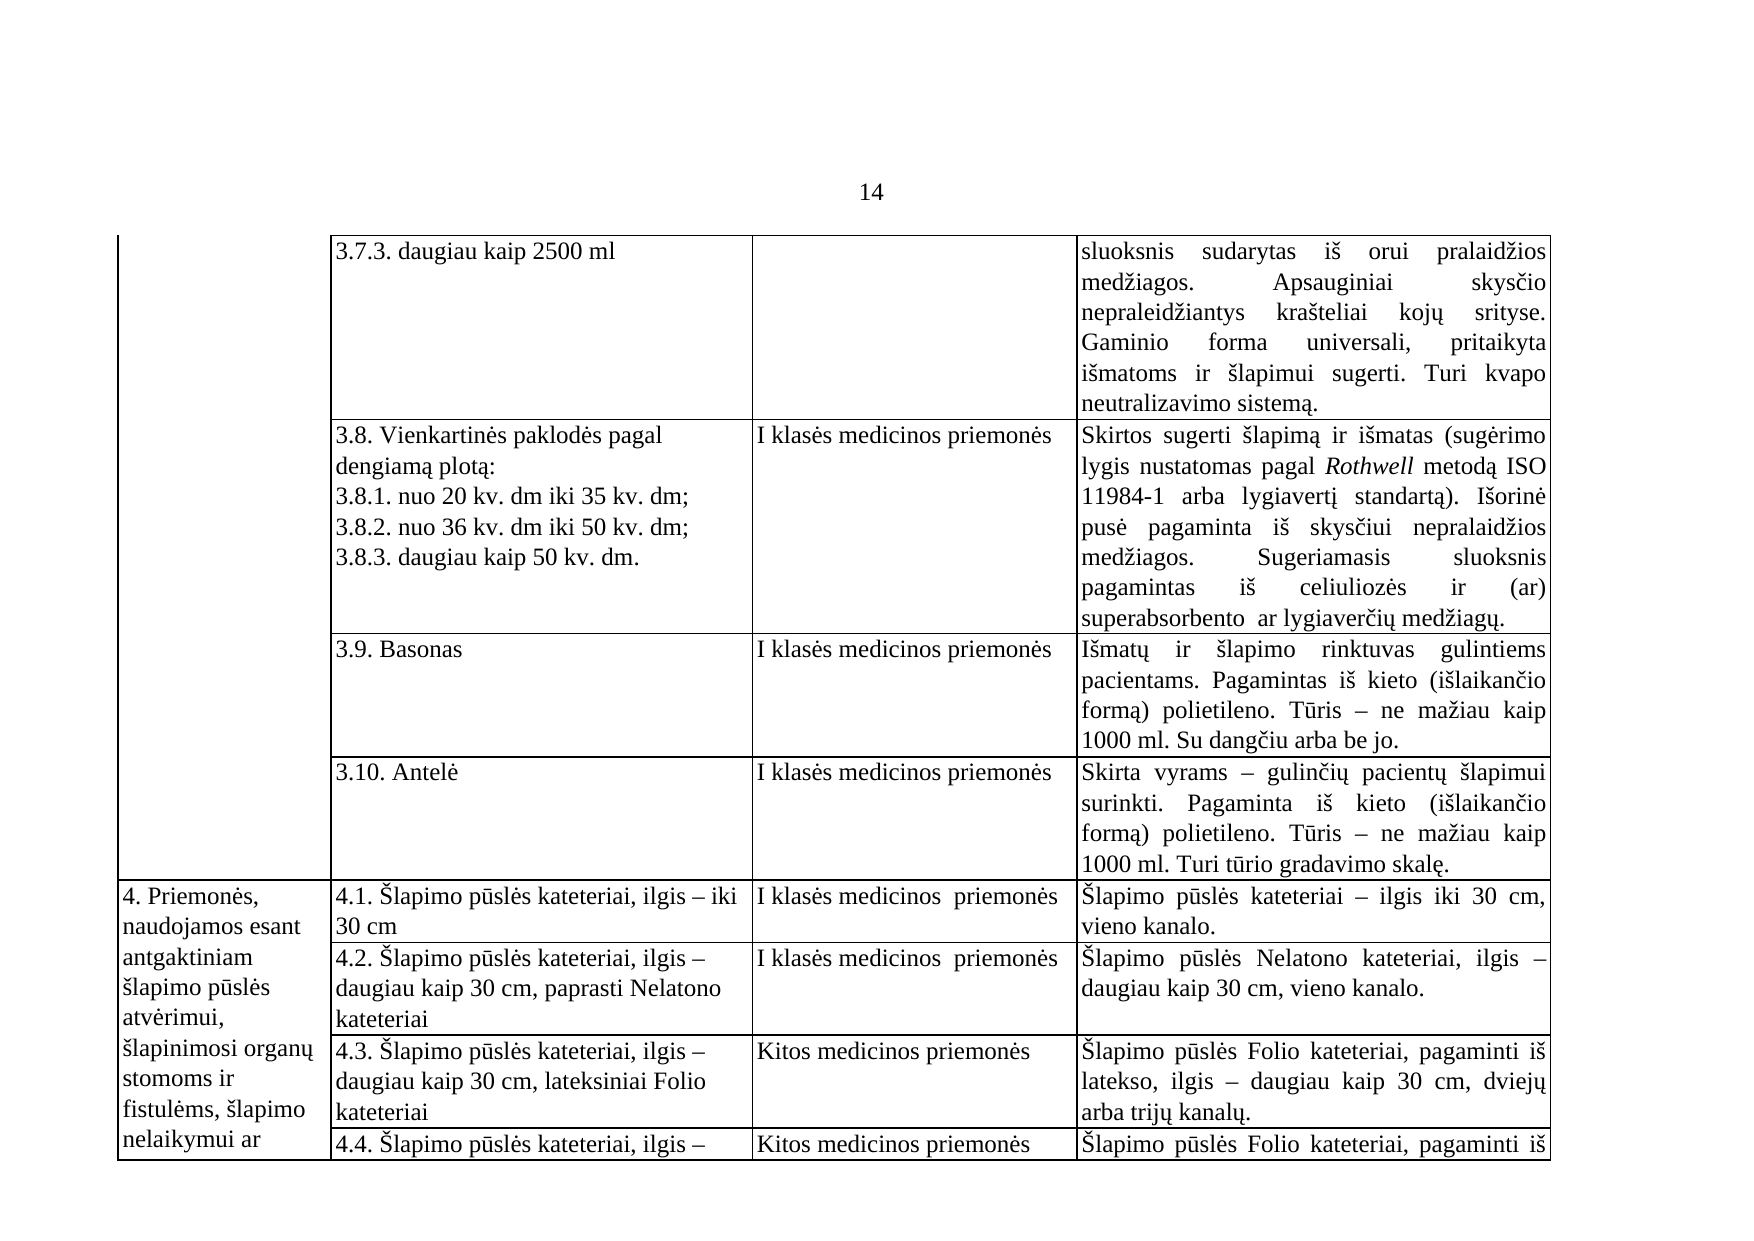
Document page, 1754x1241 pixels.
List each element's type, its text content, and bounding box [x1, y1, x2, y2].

table_cell [119, 419, 330, 633]
table_cell Skirtos sugerti šlapimą ir išmatas (sugėrimo lygis nustatomas pagal Rothwell metodą ISO 11984-1 arba lygiavertį standartą). Išorinė pusė pagaminta iš skysčiui nepralaidžios medžiagos. Sugeriamasis sluoksnis pagamintas iš celiuliozės ir (ar) superabsorbento ar lygiaverčių medžiagų. [1078, 420, 1550, 633]
table_cell [753, 236, 1076, 419]
table_cell Kitos medicinos priemonės [753, 1129, 1076, 1159]
table_cell [119, 235, 330, 419]
table_cell 4.3. Šlapimo pūslės kateteriai, ilgis –daugiau kaip 30 cm, lateksiniai Folio kateteriai [332, 1036, 752, 1127]
table_cell 3.7.3. daugiau kaip 2500 ml [332, 236, 752, 419]
table_cell [119, 756, 330, 879]
table_cell I klasės medicinos priemonės [753, 420, 1076, 633]
table_cell Šlapimo pūslės Folio kateteriai, pagaminti iš [1078, 1129, 1550, 1159]
table_cell Šlapimo pūslės Nelatono kateteriai, ilgis – daugiau kaip 30 cm, vieno kanalo. [1078, 943, 1550, 1034]
table_cell Šlapimo pūslės Folio kateteriai, pagaminti iš latekso, ilgis – daugiau kaip 30 cm, dviejų arba trijų kanalų. [1078, 1036, 1550, 1127]
table_cell Skirta vyrams – gulinčių pacientų šlapimui surinkti. Pagaminta iš kieto (išlaikančio formą) polietileno. Tūris – ne mažiau kaip 1000 ml. Turi tūrio gradavimo skalę. [1078, 758, 1550, 879]
table_cell 3.9. Basonas [332, 634, 752, 756]
table_cell 3.10. Antelė [332, 758, 752, 879]
table_cell I klasės medicinos priemonės [753, 881, 1076, 942]
table_cell Šlapimo pūslės kateteriai – ilgis iki 30 cm, vieno kanalo. [1078, 881, 1550, 942]
table_cell sluoksnis sudarytas iš orui pralaidžios medžiagos. Apsauginiai skysčio nepraleidžiantys krašteliai kojų srityse. Gaminio forma universali, pritaikyta išmatoms ir šlapimui sugerti. Turi kvapo neutralizavimo sistemą. [1078, 236, 1550, 419]
table_cell 4.1. Šlapimo pūslės kateteriai, ilgis – iki 30 cm [332, 881, 752, 942]
table_cell 4.4. Šlapimo pūslės kateteriai, ilgis – [332, 1129, 752, 1159]
table_cell Kitos medicinos priemonės [753, 1036, 1076, 1127]
table_cell Išmatų ir šlapimo rinktuvas gulintiems pacientams. Pagamintas iš kieto (išlaikančio formą) polietileno. Tūris – ne mažiau kaip 1000 ml. Su dangčiu arba be jo. [1078, 634, 1550, 756]
table_cell [119, 633, 330, 756]
table_cell 3.8. Vienkartinės paklodės pagal dengiamą plotą: 3.8.1. nuo 20 kv. dm iki 35 kv. dm; 3.8.2. nuo 36 kv. dm iki 50 kv. dm; 3.8.3. daugiau kaip 50 kv. dm. [332, 420, 752, 633]
table_cell 4. Priemonės, naudojamos esant antgaktiniam šlapimo pūslės atvėrimui, šlapinimosi organų stomoms ir fistulėms, šlapimo nelaikymui ar [119, 881, 330, 1159]
table_cell 4.2. Šlapimo pūslės kateteriai, ilgis –daugiau kaip 30 cm, paprasti Nelatono kateteriai [332, 943, 752, 1034]
table_cell I klasės medicinos priemonės [753, 634, 1076, 756]
table_cell I klasės medicinos priemonės [753, 943, 1076, 1034]
table_cell I klasės medicinos priemonės [753, 758, 1076, 879]
